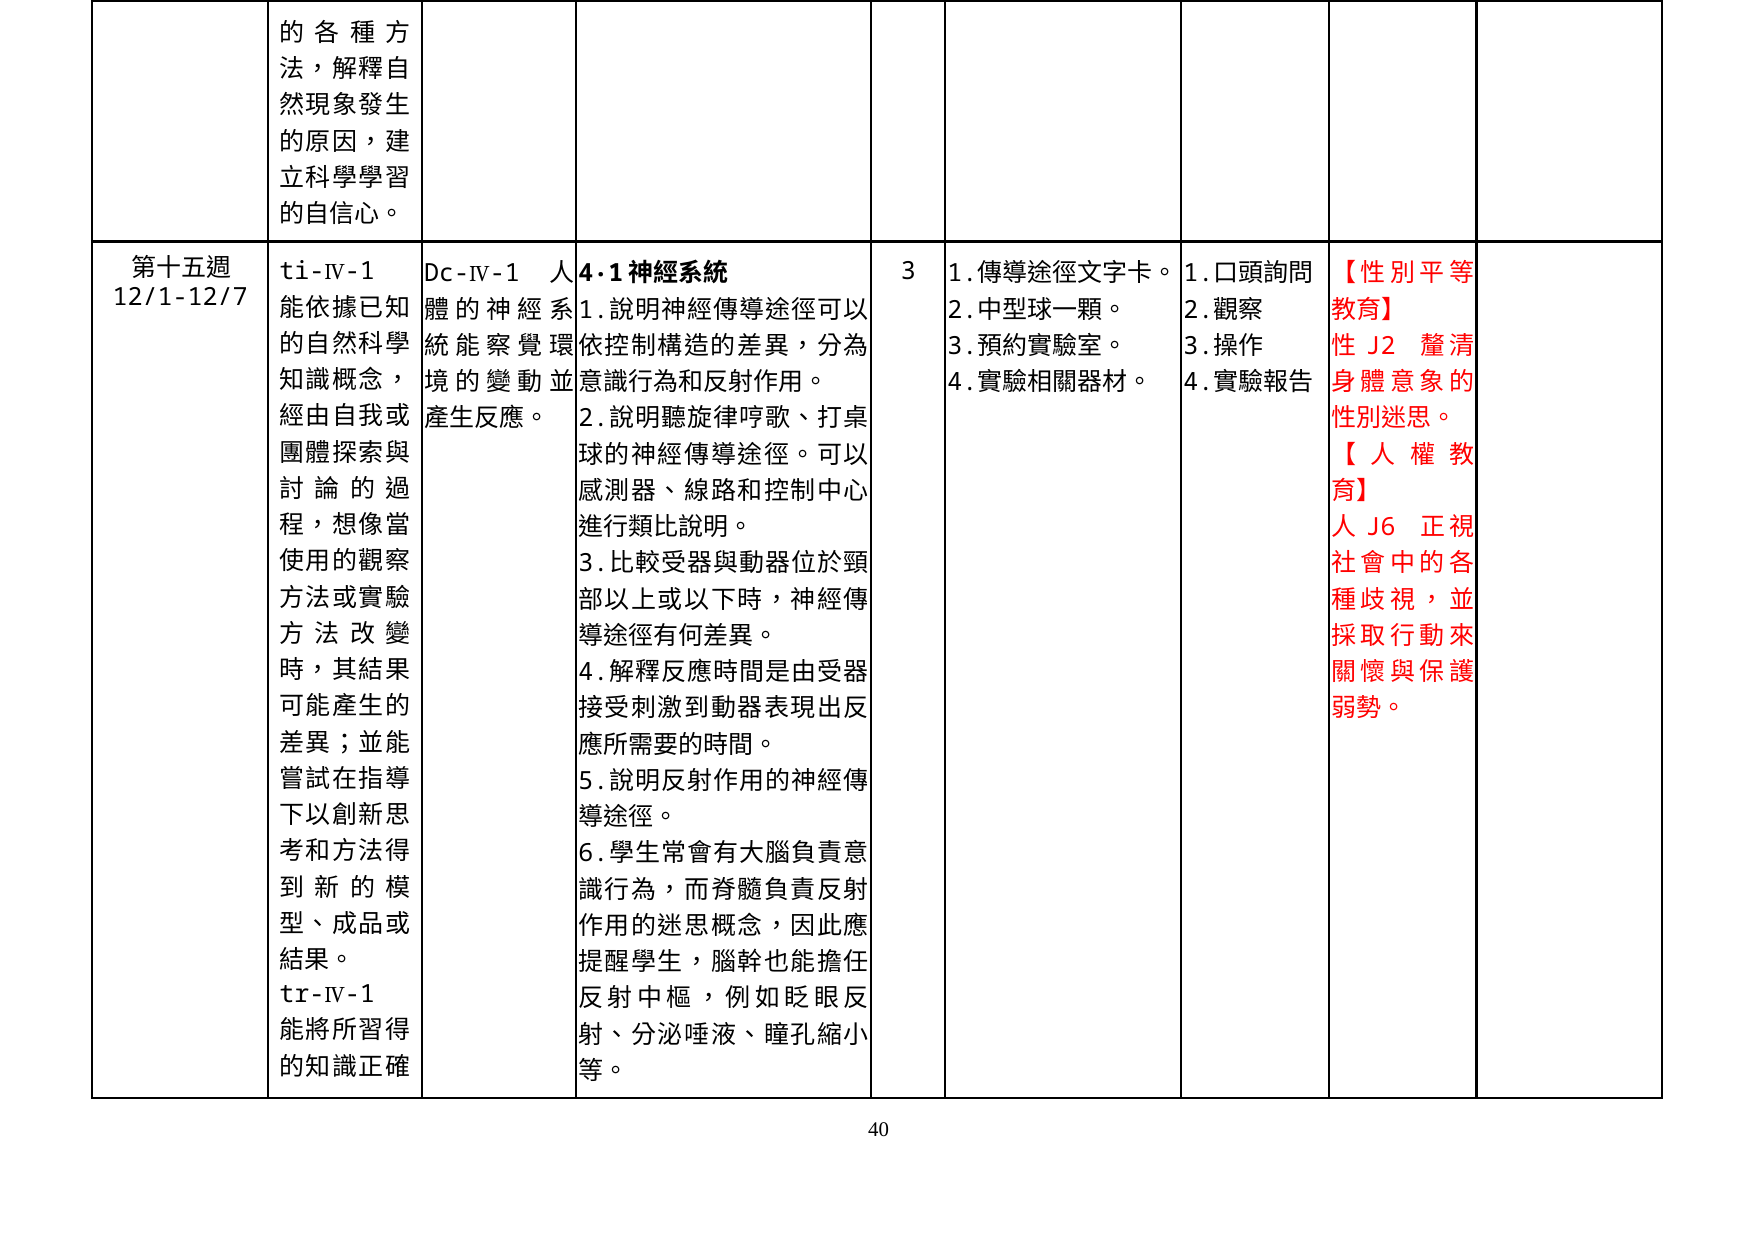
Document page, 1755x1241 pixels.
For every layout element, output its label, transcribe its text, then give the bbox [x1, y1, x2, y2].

table_cell ti-Ⅳ-1 能依據已知的自然科學知識概念，經由自我或團體探索與討論的過程，想像當使用的觀察方法或實驗方法改變時，其結果可能產生的差異；並能嘗試在指導下以創新思考和方法得到新的模型、成品或結果。 tr-Ⅳ-1 能將所習得的知識正確 [269, 243, 421, 1097]
table_cell 4‧1神經系統 1.說明神經傳導途徑可以依控制構造的差異，分為意識行為和反射作用。 2.說明聽旋律哼歌、打桌球的神經傳導途徑。可以感測器、線路和控制中心進行類比說明。 3.比較受器與動器位於頸部以上或以下時，神經傳導途徑有何差異。 4.解釋反應時間是由受器接受刺激到動器表現出反應所需要的時間。 5.說明反射作用的神經傳導途徑。 6.學生常會有大腦負責意識行為，而脊髓負責反射作用的迷思概念，因此應提醒學生，腦幹也能擔任反射中樞，例如眨眼反射、分泌唾液、瞳孔縮小等。 [577, 243, 870, 1097]
table_cell Dc-Ⅳ-1 人體的神經系統能察覺環境的變動並產生反應。 [423, 243, 575, 1097]
table_cell [1478, 243, 1661, 1097]
table_cell [1330, 2, 1475, 240]
table_cell [577, 2, 870, 240]
table_cell 3 [872, 243, 944, 1097]
table_cell 【性別平等教育】 性J2 釐清身體意象的性別迷思。 【人權教育】 人J6 正視社會中的各種歧視，並採取行動來關懷與保護弱勢。 [1330, 243, 1475, 1097]
table_cell 1.口頭詢問 2.觀察 3.操作 4.實驗報告 [1182, 243, 1328, 1097]
table_cell [872, 2, 944, 240]
table_cell [1182, 2, 1328, 240]
table_cell [1478, 2, 1661, 240]
table_cell 1.傳導途徑文字卡。 2.中型球一顆。 3.預約實驗室。 4.實驗相關器材。 [946, 243, 1180, 1097]
table_cell [93, 2, 267, 240]
table_cell [946, 2, 1180, 240]
table_cell 的各種方法，解釋自然現象發生的原因，建立科學學習的自信心。 [269, 2, 421, 240]
table_cell [423, 2, 575, 240]
table_cell 第十五週12/1-12/7 [93, 243, 267, 1097]
